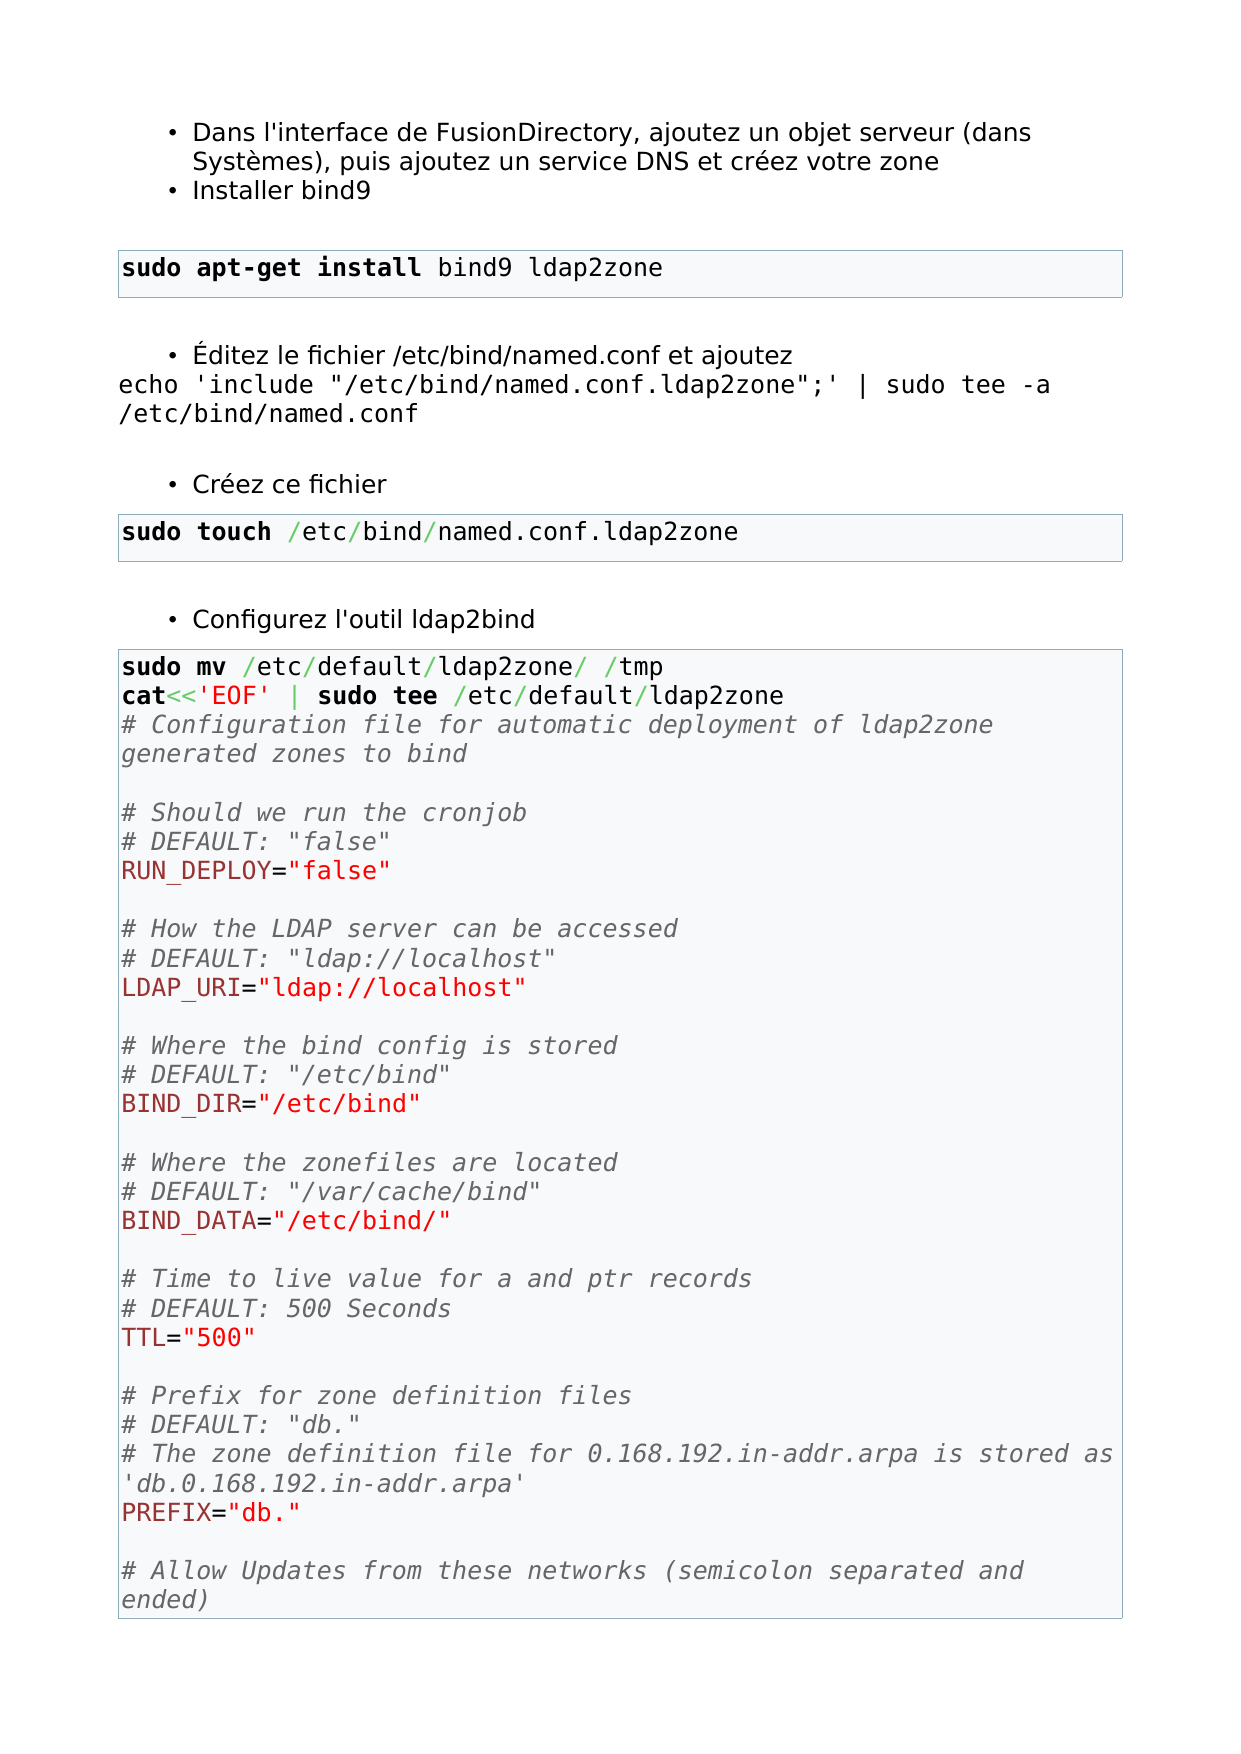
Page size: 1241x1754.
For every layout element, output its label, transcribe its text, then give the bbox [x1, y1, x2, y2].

list Dans l'interface de FusionDirectory, ajoutez un objet serveur (dans Systèmes), puis ajoutez un service DNS et créez votre zone [177, 118, 1122, 176]
table_header sudo mv /etc/default/ldap2zone/ /tmp cat<<'EOF' | sudo tee /etc/default/ldap2zone # Configuration file for automatic deployment of ldap2zone generated zones to bind # Should we run the cronjob # DEFAULT: "false" RUN_DEPLOY="false" # How the LDAP server can be accessed # DEFAULT: "ldap://localhost" LDAP_URI="ldap://localhost" # Where the bind config is stored # DEFAULT: "/etc/bind" BIND_DIR="/etc/bind" # Where the zonefiles are located # DEFAULT: "/var/cache/bind" BIND_DATA="/etc/bind/" # Time to live value for a and ptr records # DEFAULT: 500 Seconds TTL="500" # Prefix for zone definition files # DEFAULT: "db." # The zone definition file for 0.168.192.in-addr.arpa is stored as 'db.0.168.192.in-addr.arpa' PREFIX="db." # Allow Updates from these networks (semicolon separated and ended) [119, 650, 1122, 1617]
text echo 'include "/etc/bind/named.conf.ldap2zone";' | sudo tee -a /etc/bind/named.conf [118, 370, 1122, 429]
list Configurez l'outil ldap2bind [177, 605, 1122, 634]
table_header sudo touch /etc/bind/named.conf.ldap2zone [119, 515, 1122, 561]
list Installer bind9 [177, 176, 1122, 206]
table_header sudo apt-get install bind9 ldap2zone [119, 251, 1122, 297]
list Éditez le fichier /etc/bind/named.conf et ajoutez [177, 341, 1122, 370]
list Créez ce fichier [177, 470, 1122, 499]
